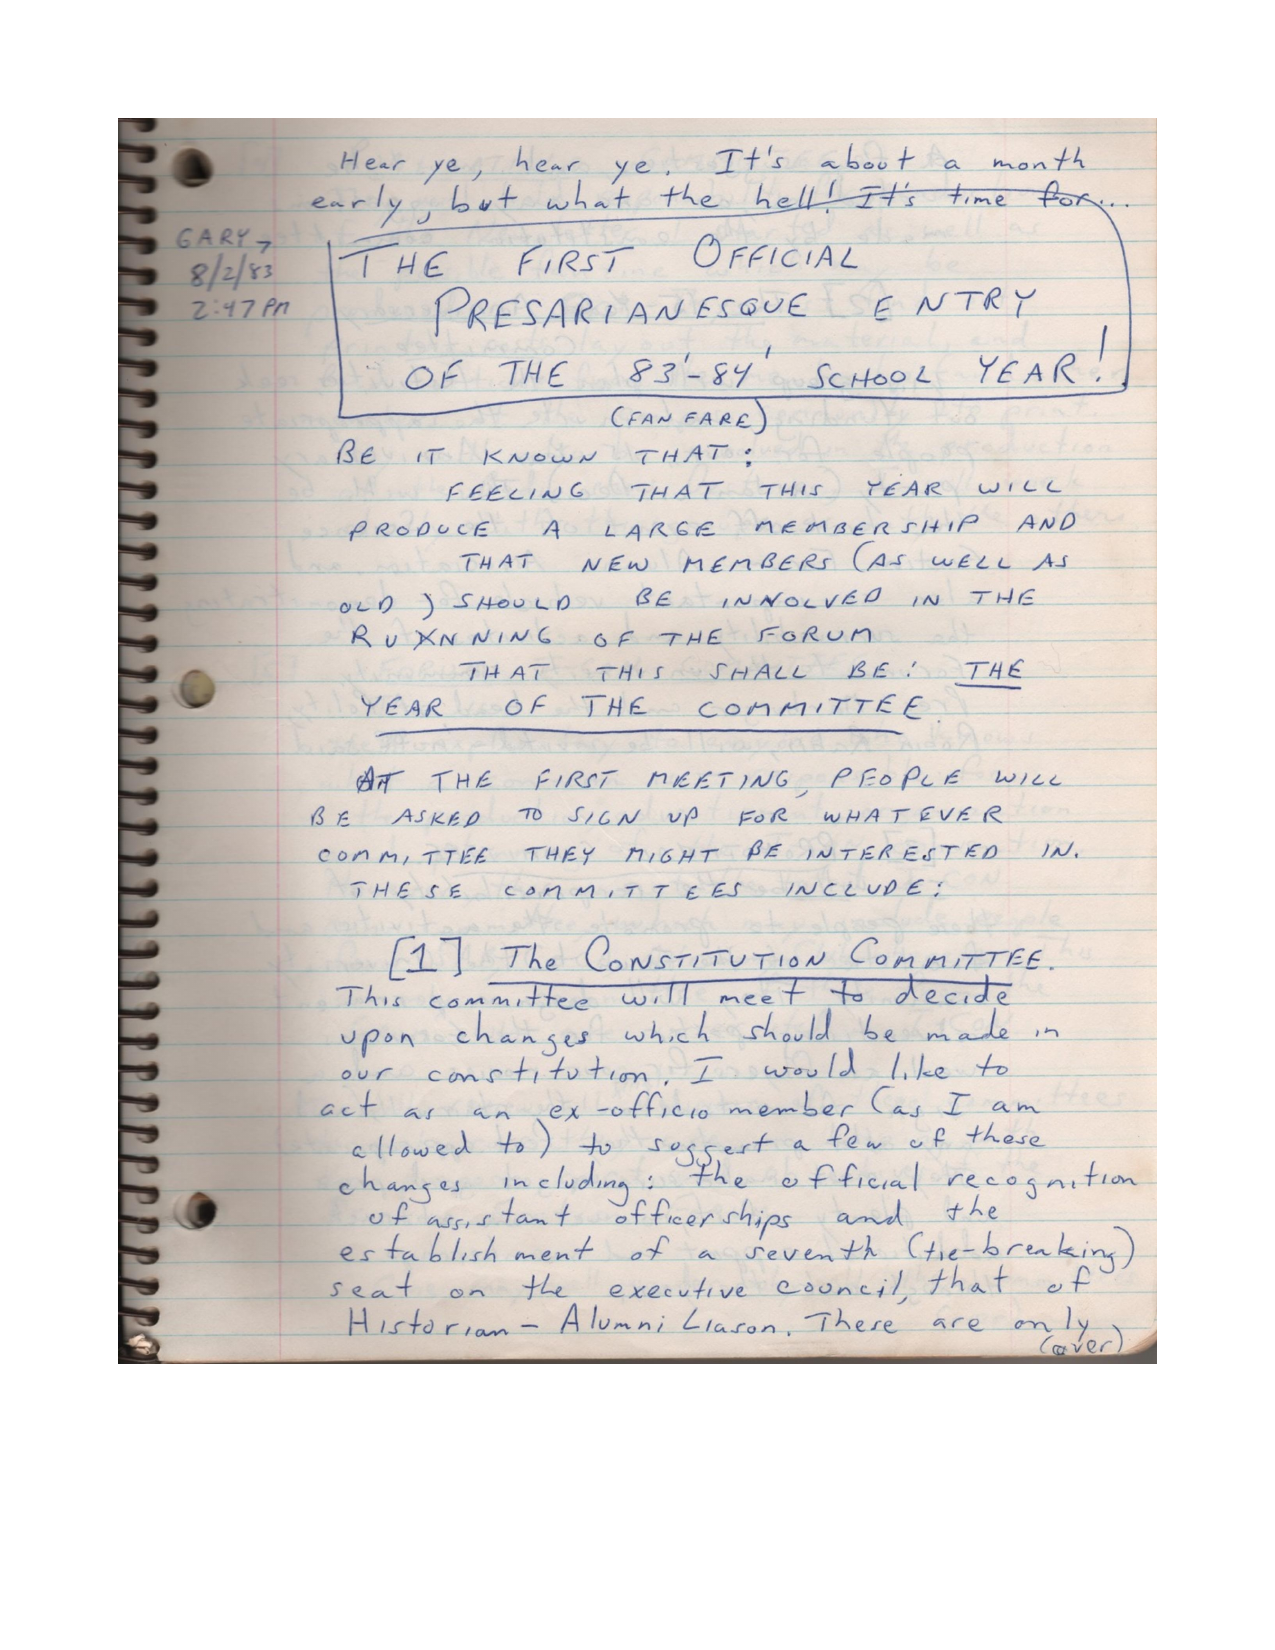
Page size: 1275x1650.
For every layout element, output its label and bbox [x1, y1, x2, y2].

picture [118, 118, 1157, 1364]
